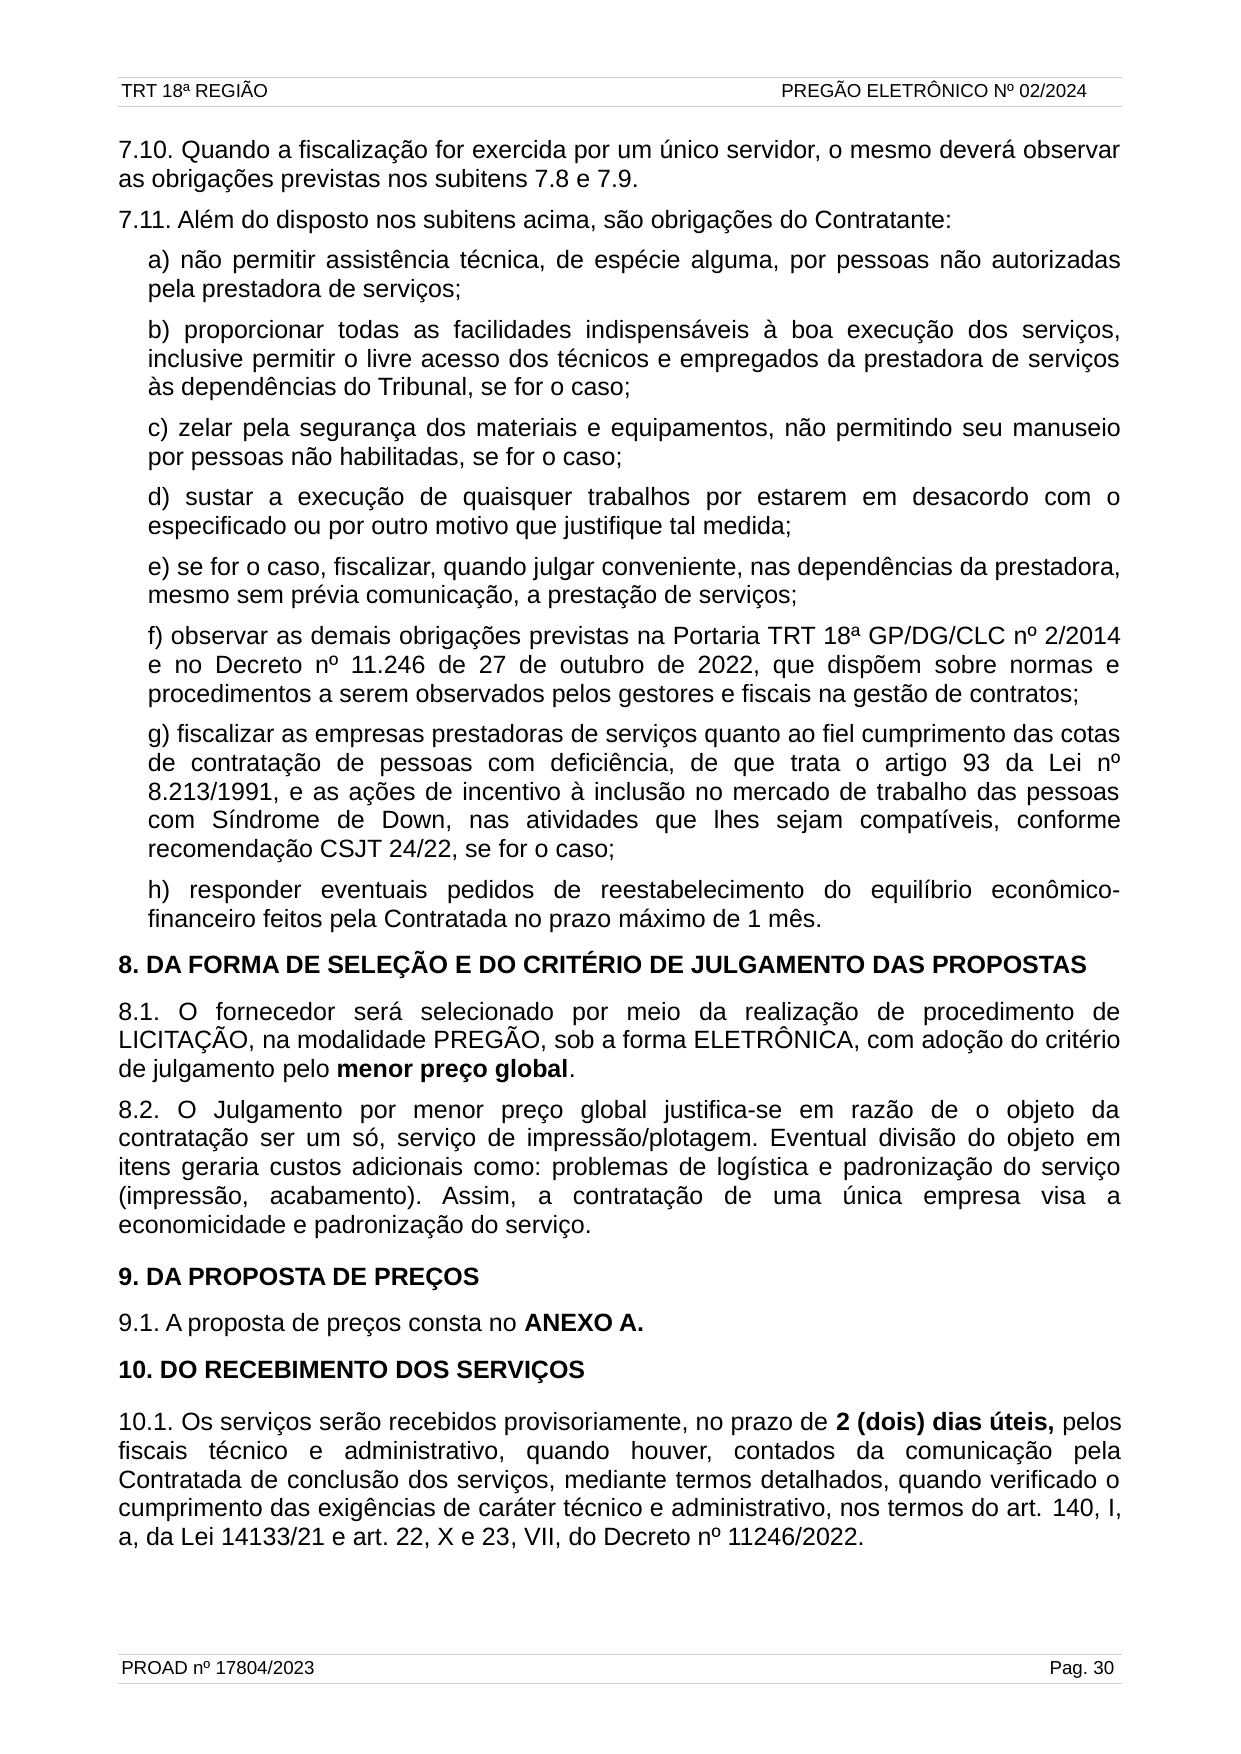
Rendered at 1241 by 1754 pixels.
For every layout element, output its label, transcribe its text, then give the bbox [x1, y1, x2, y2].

text g) fiscalizar as empresas prestadoras de serviços quanto ao fiel cumprimento das cotas de contratação de pessoas com deficiência, de que trata o artigo 93 da Lei nº 8.213/1991, e as ações de incentivo à inclusão no mercado de trabalho das pessoas com Síndrome de Down, nas atividades que lhes sejam compatíveis, conforme recomendação CSJT 24/22, se for o caso; [148, 719, 1122, 863]
text b) proporcionar todas as facilidades indispensáveis à boa execução dos serviços, inclusive permitir o livre acesso dos técnicos e empregados da prestadora de serviços às dependências do Tribunal, se for o caso; [148, 315, 1122, 401]
text f) observar as demais obrigações previstas na Portaria TRT 18ª GP/DG/CLC nº 2/2014 e no Decreto nº 11.246 de 27 de outubro de 2022, que dispõem sobre normas e procedimentos a serem observados pelos gestores e fiscais na gestão de contratos; [148, 621, 1122, 707]
text 7.10. Quando a fiscalização for exercida por um único servidor, o mesmo deverá observar as obrigações previstas nos subitens 7.8 e 7.9. [118, 136, 1122, 193]
text d) sustar a execução de quaisquer trabalhos por estarem em desacordo com o especificado ou por outro motivo que justifique tal medida; [148, 482, 1122, 540]
text a) não permitir assistência técnica, de espécie alguma, por pessoas não autorizadas pela prestadora de serviços; [148, 246, 1122, 303]
text e) se for o caso, fiscalizar, quando julgar conveniente, nas dependências da prestadora, mesmo sem prévia comunicação, a prestação de serviços; [148, 552, 1122, 609]
text 8. DA FORMA DE SELEÇÃO E DO CRITÉRIO DE JULGAMENTO DAS PROPOSTAS [118, 950, 1122, 979]
text c) zelar pela segurança dos materiais e equipamentos, não permitindo seu manuseio por pessoas não habilitadas, se for o caso; [148, 413, 1122, 471]
text 7.11. Além do disposto nos subitens acima, são obrigações do Contratante: [118, 205, 1122, 234]
text 10.1. Os serviços serão recebidos provisoriamente, no prazo de 2 (dois) dias úteis, pelos fiscais técnico e administrativo, quando houver, contados da comunicação pela Contratada de conclusão dos serviços, mediante termos detalhados, quando verificado o cumprimento das exigências de caráter técnico e administrativo, nos termos do art. 140, I, a, da Lei 14133/21 e art. 22, X e 23, VII, do Decreto nº 11246/2022. [118, 1407, 1122, 1551]
text 8.2. O Julgamento por menor preço global justifica-se em razão de o objeto da contratação ser um só, serviço de impressão/plotagem. Eventual divisão do objeto em itens geraria custos adicionais como: problemas de logística e padronização do serviço (impressão, acabamento). Assim, a contratação de uma única empresa visa a economicidade e padronização do serviço. [118, 1095, 1122, 1238]
text 9. DA PROPOSTA DE PREÇOS [118, 1262, 1122, 1291]
text h) responder eventuais pedidos de reestabelecimento do equilíbrio econômico-financeiro feitos pela Contratada no prazo máximo de 1 mês. [148, 875, 1122, 932]
text 10. DO RECEBIMENTO DOS SERVIÇOS [118, 1355, 1122, 1384]
text 8.1. O fornecedor será selecionado por meio da realização de procedimento de LICITAÇÃO, na modalidade PREGÃO, sob a forma ELETRÔNICA, com adoção do critério de julgamento pelo menor preço global. [118, 997, 1122, 1083]
text 9.1. A proposta de preços consta no ANEXO A. [118, 1308, 1122, 1337]
